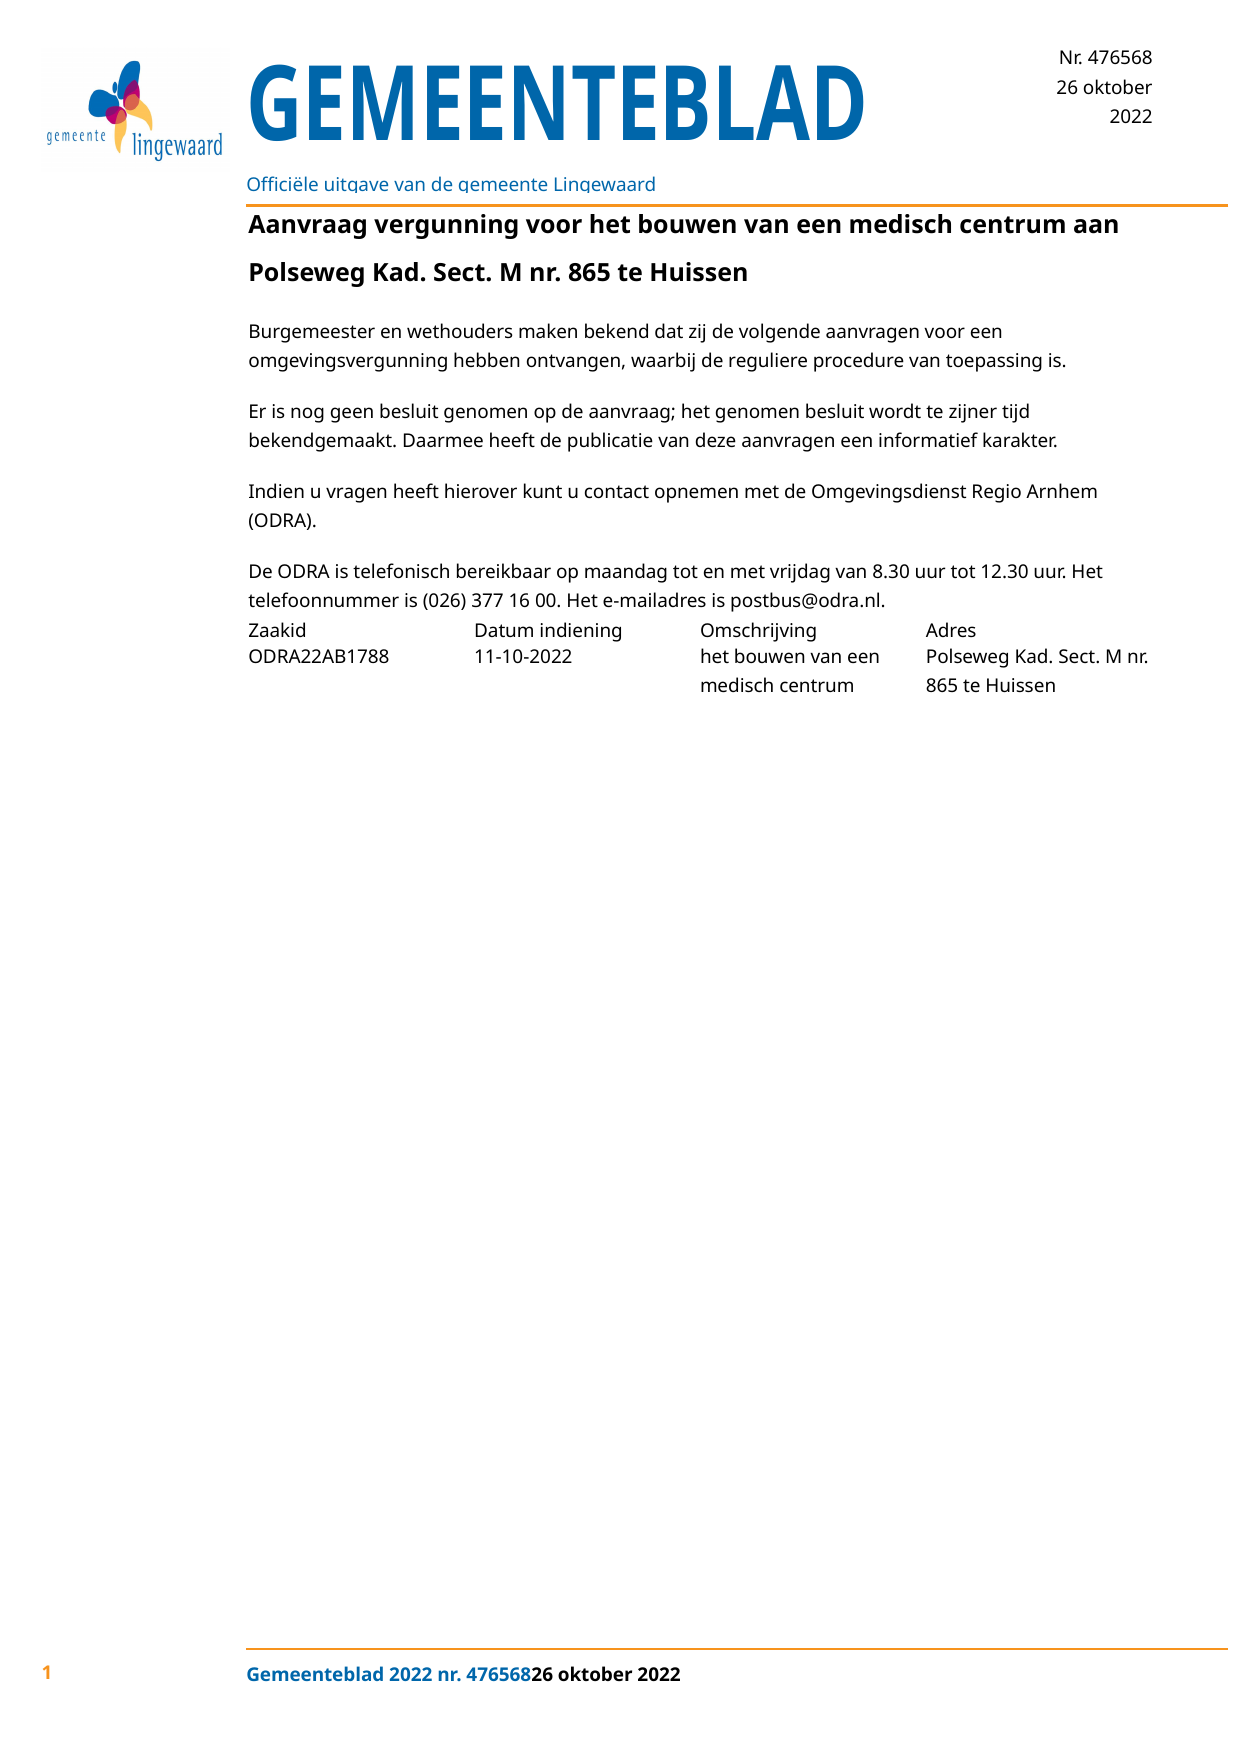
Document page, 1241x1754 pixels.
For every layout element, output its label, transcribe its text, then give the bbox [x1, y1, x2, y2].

text Er is nog geen besluit genomen op de aanvraag; het genomen besluit wordt te zijner tijd bekendgemaakt. Daarmee heeft de publicatie van deze aanvragen een informatief karakter. [248, 398, 1152, 453]
text Aanvraag vergunning voor het bouwen van een medisch centrum aan Polseweg Kad. Sect. M nr. 865 te Huissen [248, 207, 1152, 288]
text De ODRA is telefonisch bereikbaar op maandag tot en met vrijdag van 8.30 uur tot 12.30 uur. Het telefoonnummer is (026) 377 16 00. Het e-mailadres is postbus@odra.nl. [248, 558, 1152, 613]
table_cell het bouwen van een medisch centrum [700, 643, 926, 698]
table_cell Polseweg Kad. Sect. M nr. 865 te Huissen [926, 643, 1152, 698]
table_cell 11-10-2022 [474, 643, 700, 698]
text Indien u vragen heeft hierover kunt u contact opnemen met de Omgevingsdienst Regio Arnhem (ODRA). [248, 478, 1152, 533]
table_header Omschrijving [700, 617, 926, 643]
text Burgemeester en wethouders maken bekend dat zij de volgende aanvragen voor een omgevingsvergunning hebben ontvangen, waarbij de reguliere procedure van toepassing is. [248, 318, 1152, 373]
table_header Datum indiening [474, 617, 700, 643]
table_header Zaakid [248, 617, 474, 643]
table_cell ODRA22AB1788 [248, 643, 474, 698]
table_header Adres [926, 617, 1152, 643]
picture [41, 47, 231, 172]
